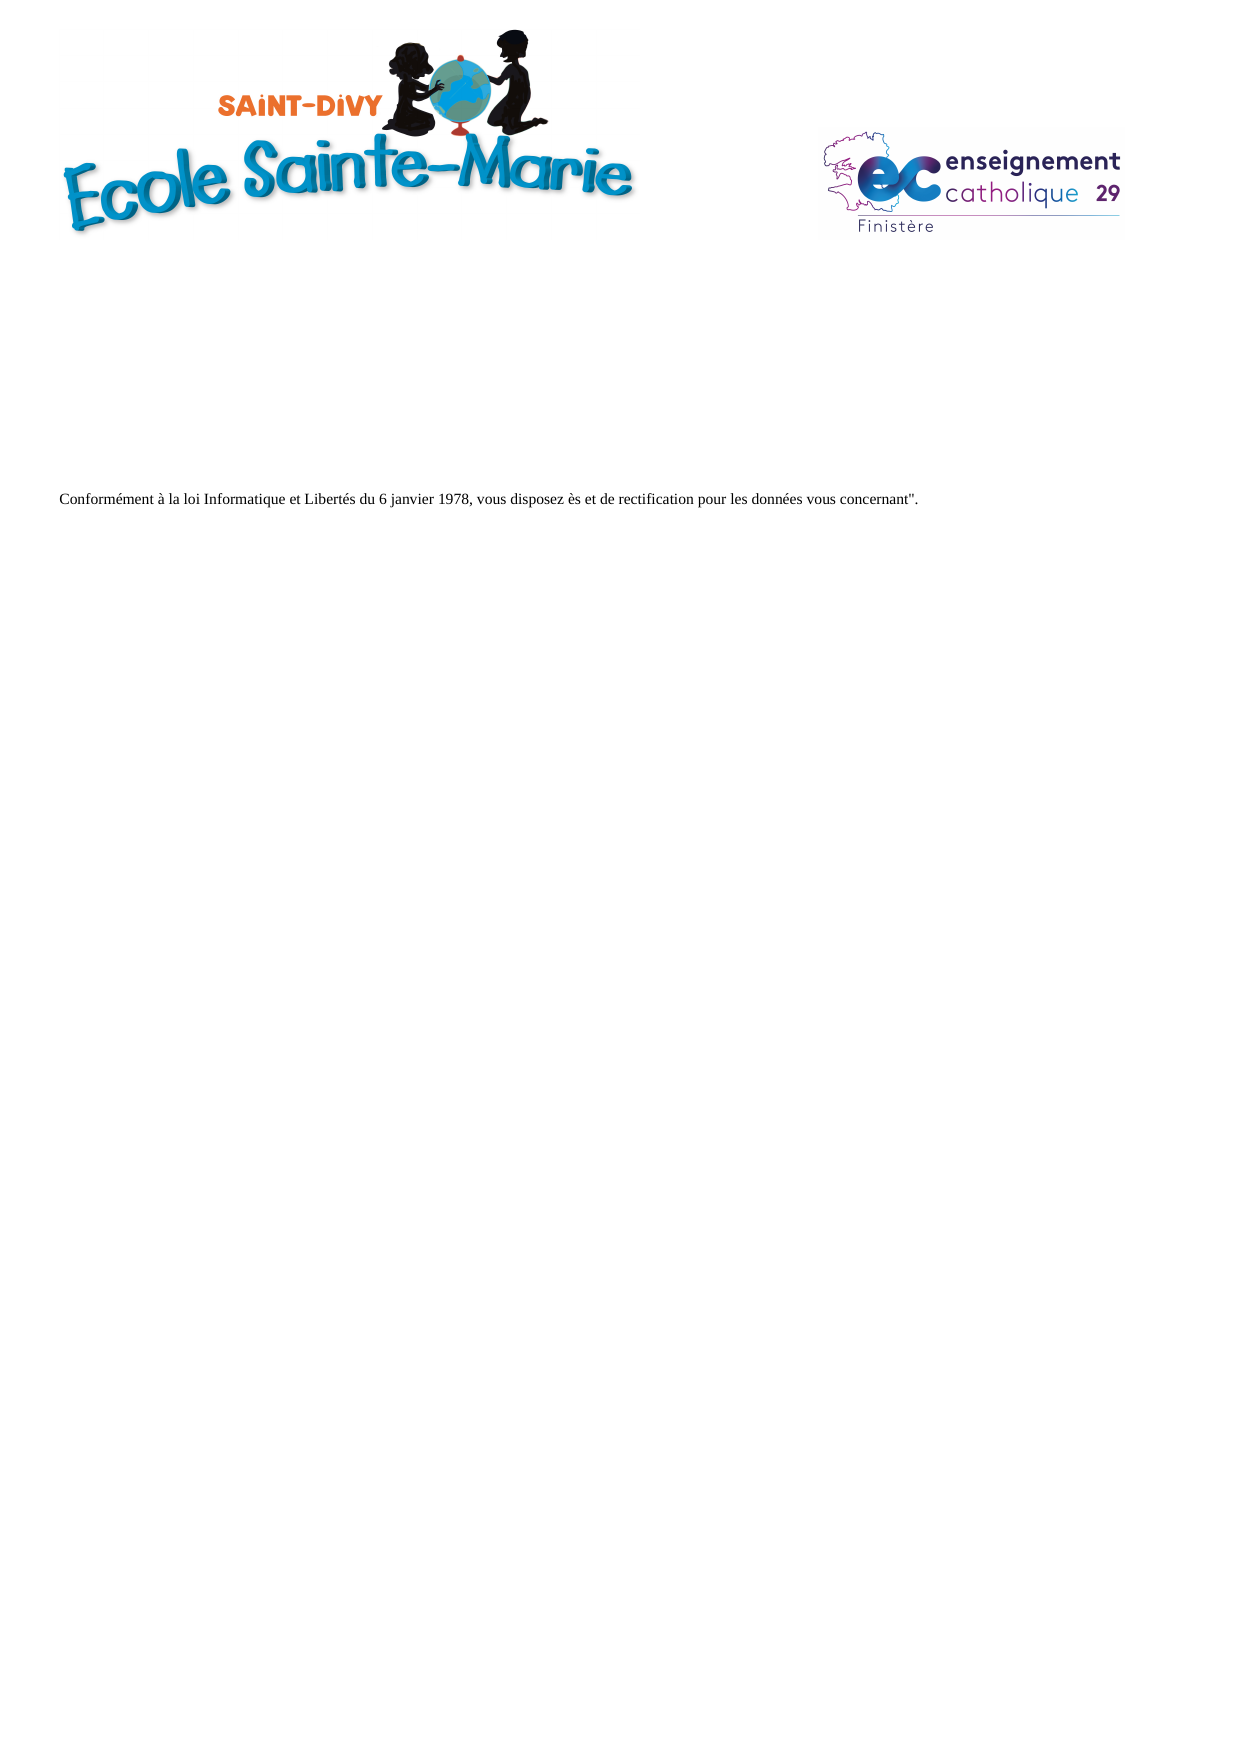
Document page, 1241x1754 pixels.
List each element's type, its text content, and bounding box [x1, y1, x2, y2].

text Conformément à la loi Informatique et Libertés du 6 janvier 1978, vous disposez ès et de rectification pour les données vous concernant". [59, 489, 1226, 507]
picture [817, 127, 1125, 240]
picture [59, 29, 640, 240]
